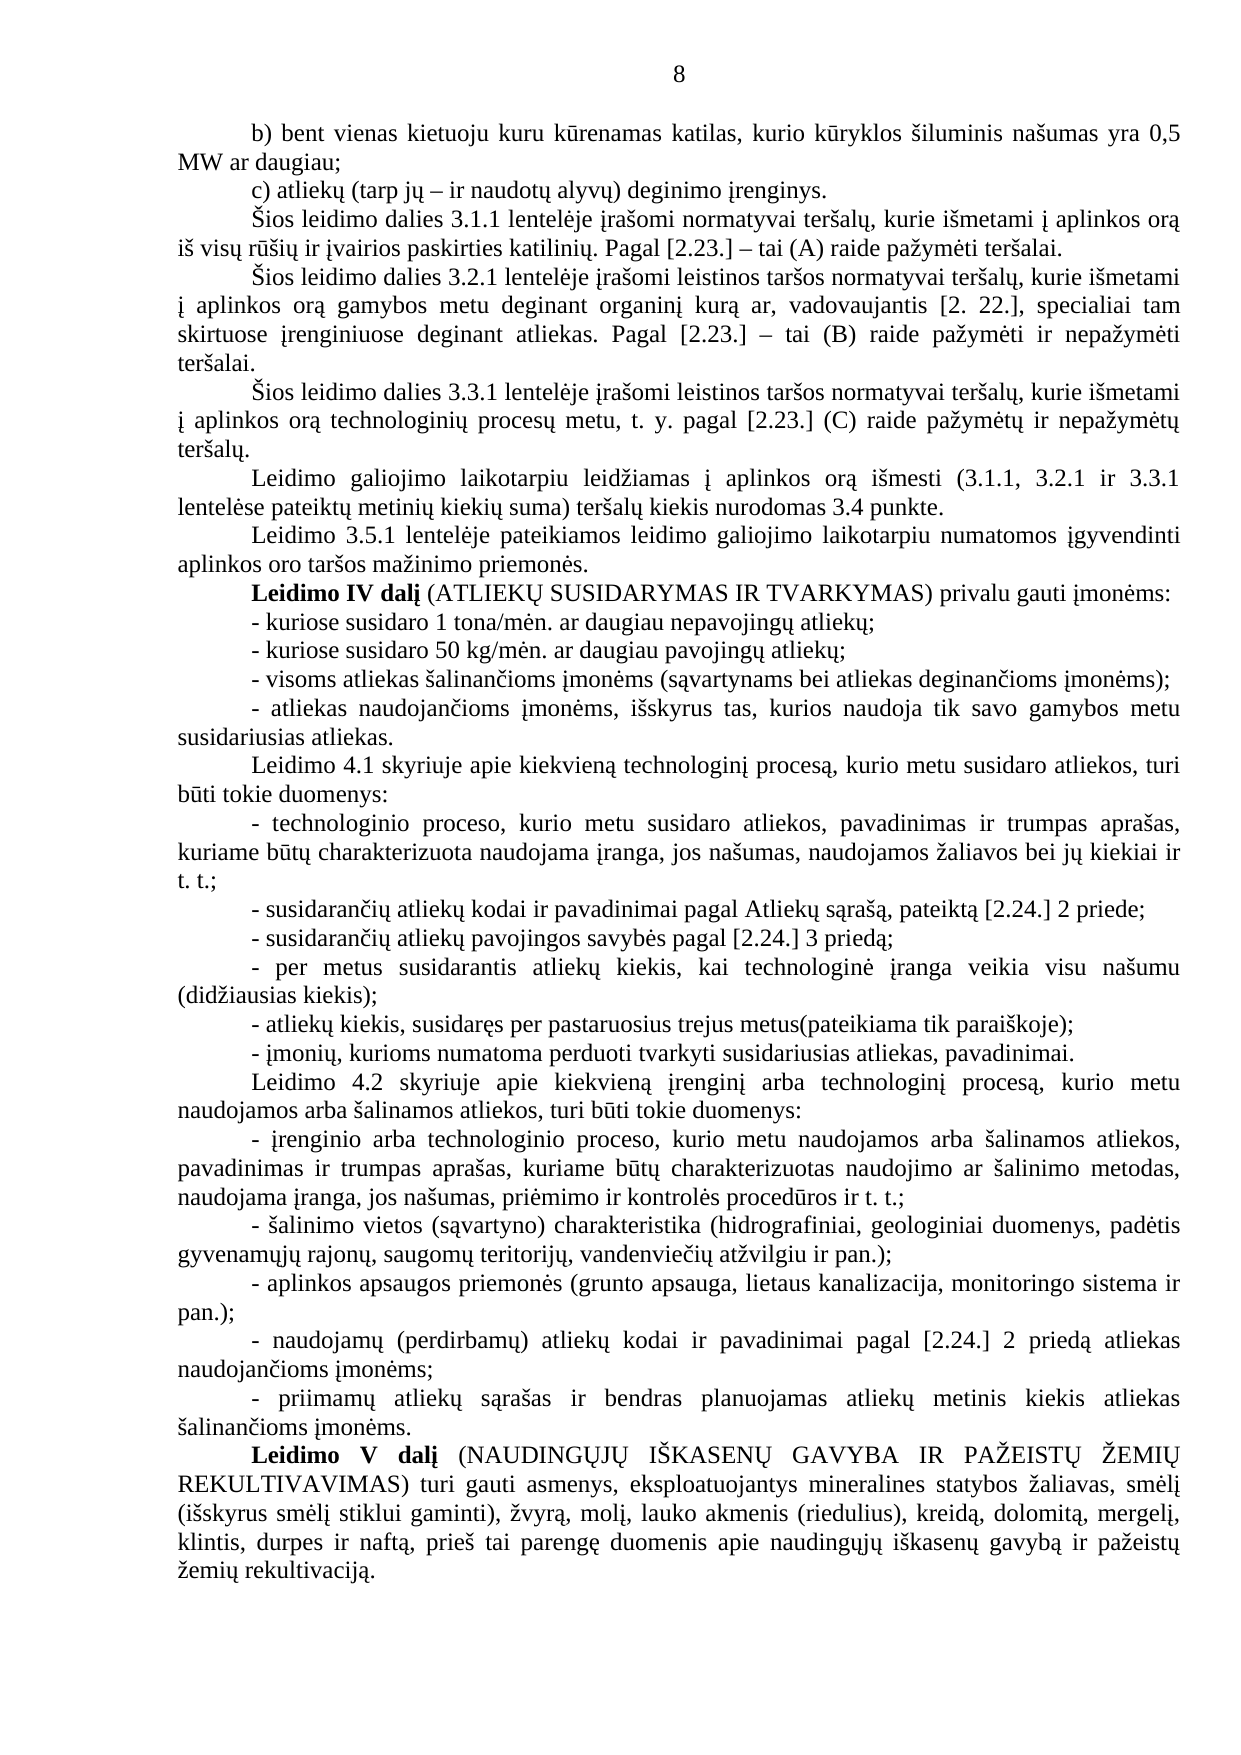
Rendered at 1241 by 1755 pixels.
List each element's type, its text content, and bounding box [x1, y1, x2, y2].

text Šios leidimo dalies 3.3.1 lentelėje įrašomi leistinos taršos normatyvai teršalų, kurie išmetami į aplinkos orą technologinių procesų metu, t. y. pagal [2.23.] (C) raide pažymėtų ir nepažymėtų teršalų. [177, 377, 1181, 463]
text Leidimo galiojimo laikotarpiu leidžiamas į aplinkos orą išmesti (3.1.1, 3.2.1 ir 3.3.1 lentelėse pateiktų metinių kiekių suma) teršalų kiekis nurodomas 3.4 punkte. [177, 463, 1181, 521]
text - atliekas naudojančioms įmonėms, išskyrus tas, kurios naudoja tik savo gamybos metu susidariusias atliekas. [177, 693, 1181, 751]
text c) atliekų (tarp jų – ir naudotų alyvų) deginimo įrenginys. [177, 176, 1181, 204]
text - kuriose susidaro 1 tona/mėn. ar daugiau nepavojingų atliekų; [177, 607, 1181, 636]
text Leidimo V dalį (Naudingųjų iškasenų gavyba ir pažeistų žemių rekultivavimas) turi gauti asmenys, eksploatuojantys mineralines statybos žaliavas, smėlį (išskyrus smėlį stiklui gaminti), žvyrą, molį, lauko akmenis (riedulius), kreidą, dolomitą, mergelį, klintis, durpes ir naftą, prieš tai parengę duomenis apie naudingųjų iškasenų gavybą ir pažeistų žemių rekultivaciją. [177, 1441, 1181, 1584]
text Leidimo 4.2 skyriuje apie kiekvieną įrenginį arba technologinį procesą, kurio metu naudojamos arba šalinamos atliekos, turi būti tokie duomenys: [177, 1067, 1181, 1124]
text - visoms atliekas šalinančioms įmonėms (sąvartynams bei atliekas deginančioms įmonėms); [177, 664, 1181, 693]
text Šios leidimo dalies 3.1.1 lentelėje įrašomi normatyvai teršalų, kurie išmetami į aplinkos orą iš visų rūšių ir įvairios paskirties katilinių. Pagal [2.23.] – tai (A) raide pažymėti teršalai. [177, 204, 1181, 262]
text - įmonių, kurioms numatoma perduoti tvarkyti susidariusias atliekas, pavadinimai. [177, 1038, 1181, 1067]
text - susidarančių atliekų pavojingos savybės pagal [2.24.] 3 priedą; [177, 923, 1181, 952]
text - per metus susidarantis atliekų kiekis, kai technologinė įranga veikia visu našumu (didžiausias kiekis); [177, 952, 1181, 1009]
text - įrenginio arba technologinio proceso, kurio metu naudojamos arba šalinamos atliekos, pavadinimas ir trumpas aprašas, kuriame būtų charakterizuotas naudojimo ar šalinimo metodas, naudojama įranga, jos našumas, priėmimo ir kontrolės procedūros ir t. t.; [177, 1124, 1181, 1211]
text Šios leidimo dalies 3.2.1 lentelėje įrašomi leistinos taršos normatyvai teršalų, kurie išmetami į aplinkos orą gamybos metu deginant organinį kurą ar, vadovaujantis [2. 22.], specialiai tam skirtuose įrenginiuose deginant atliekas. Pagal [2.23.] – tai (B) raide pažymėti ir nepažymėti teršalai. [177, 262, 1181, 377]
text Leidimo IV dalį (Atliekų susidarymas ir tvarkymas) privalu gauti įmonėms: [177, 578, 1181, 607]
text - susidarančių atliekų kodai ir pavadinimai pagal Atliekų sąrašą, pateiktą [2.24.] 2 priede; [177, 894, 1181, 923]
text - atliekų kiekis, susidaręs per pastaruosius trejus metus(pateikiama tik paraiškoje); [177, 1009, 1181, 1038]
text - aplinkos apsaugos priemonės (grunto apsauga, lietaus kanalizacija, monitoringo sistema ir pan.); [177, 1268, 1181, 1326]
text Leidimo 4.1 skyriuje apie kiekvieną technologinį procesą, kurio metu susidaro atliekos, turi būti tokie duomenys: [177, 751, 1181, 808]
text - naudojamų (perdirbamų) atliekų kodai ir pavadinimai pagal [2.24.] 2 priedą atliekas naudojančioms įmonėms; [177, 1326, 1181, 1383]
text - kuriose susidaro 50 kg/mėn. ar daugiau pavojingų atliekų; [177, 636, 1181, 664]
text - priimamų atliekų sąrašas ir bendras planuojamas atliekų metinis kiekis atliekas šalinančioms įmonėms. [177, 1383, 1181, 1441]
text - technologinio proceso, kurio metu susidaro atliekos, pavadinimas ir trumpas aprašas, kuriame būtų charakterizuota naudojama įranga, jos našumas, naudojamos žaliavos bei jų kiekiai ir t. t.; [177, 808, 1181, 894]
text - šalinimo vietos (sąvartyno) charakteristika (hidrografiniai, geologiniai duomenys, padėtis gyvenamųjų rajonų, saugomų teritorijų, vandenviečių atžvilgiu ir pan.); [177, 1211, 1181, 1268]
text Leidimo 3.5.1 lentelėje pateikiamos leidimo galiojimo laikotarpiu numatomos įgyvendinti aplinkos oro taršos mažinimo priemonės. [177, 521, 1181, 578]
text b) bent vienas kietuoju kuru kūrenamas katilas, kurio kūryklos šiluminis našumas yra 0,5 MW ar daugiau; [177, 118, 1181, 176]
